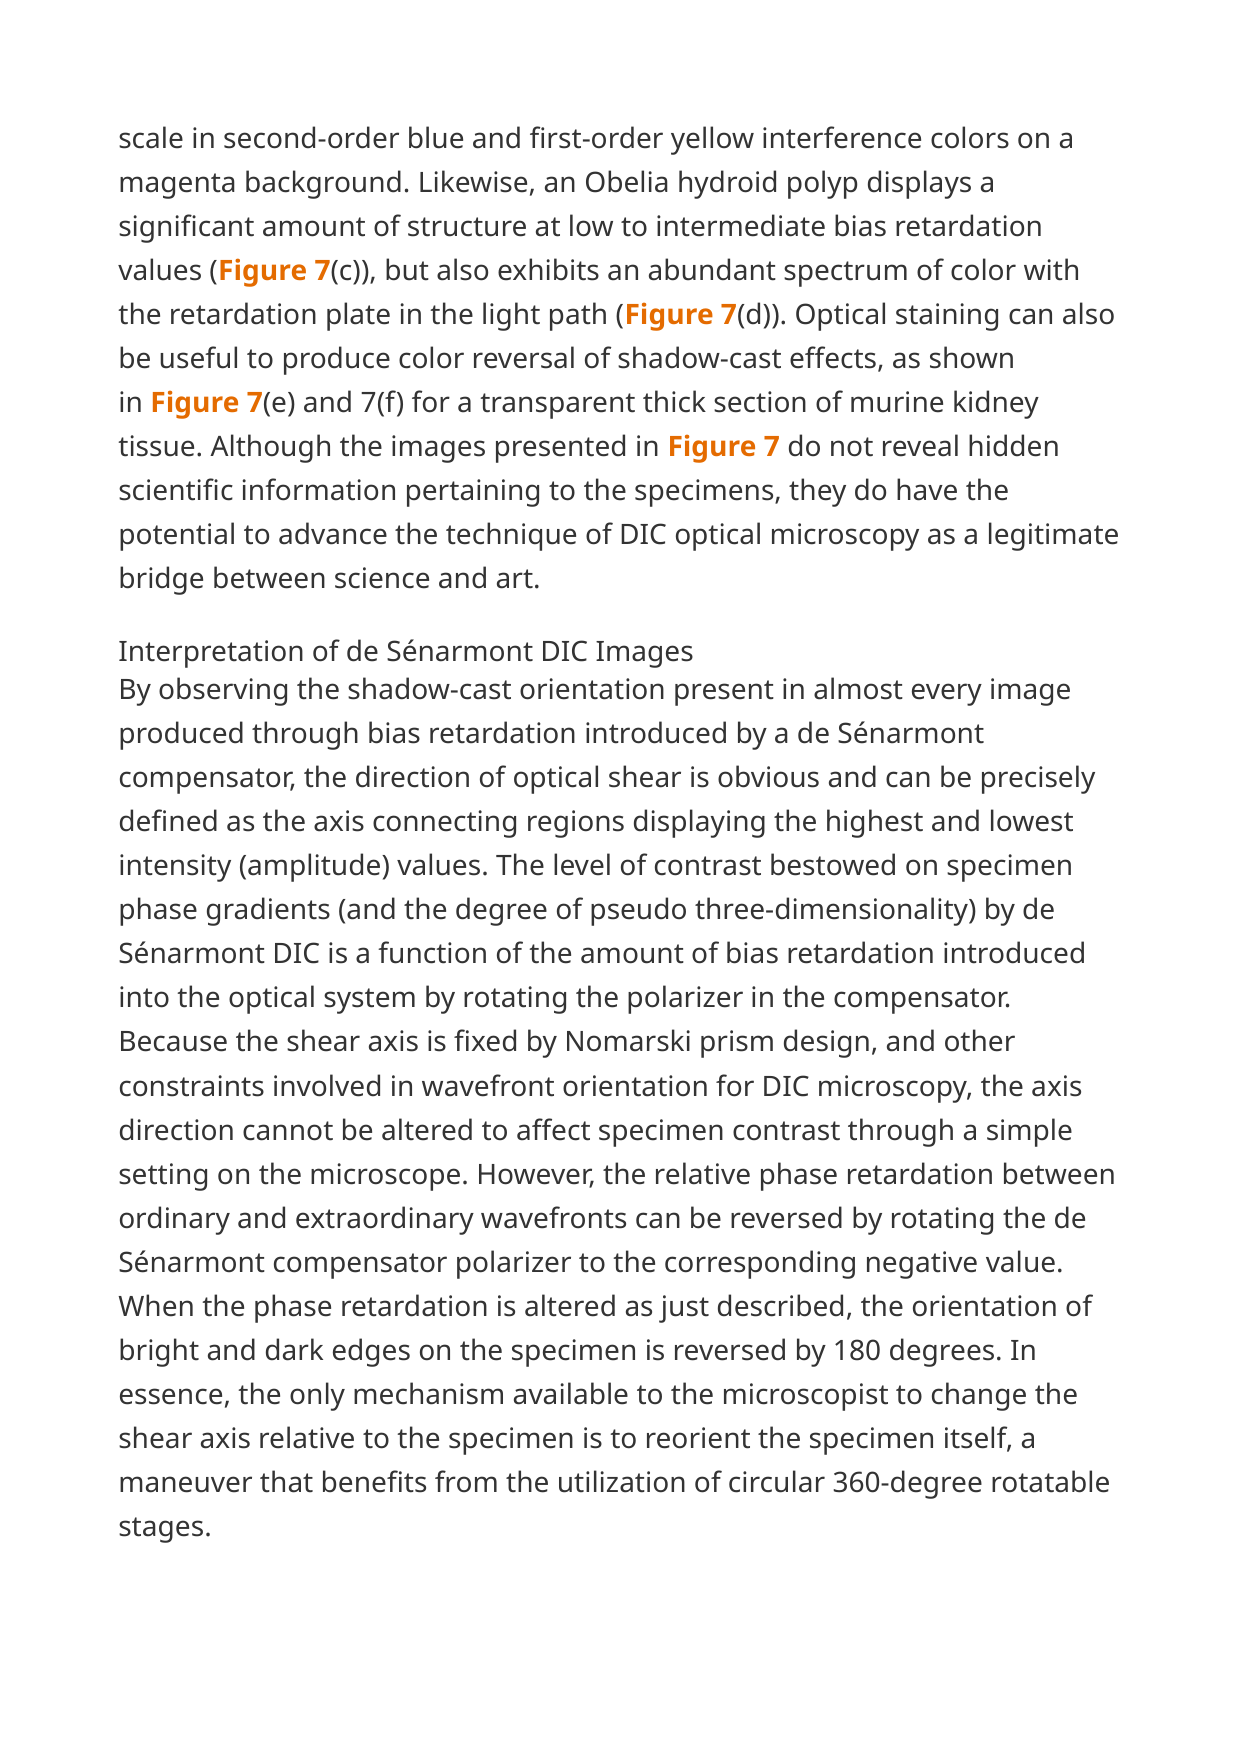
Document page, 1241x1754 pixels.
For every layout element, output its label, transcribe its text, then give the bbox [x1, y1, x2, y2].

text scale in second-order blue and first-order yellow interference colors on a magenta background. Likewise, an Obelia hydroid polyp displays a significant amount of structure at low to intermediate bias retardation values (Figure 7(c)), but also exhibits an abundant spectrum of color with the retardation plate in the light path (Figure 7(d)). Optical staining can also be useful to produce color reversal of shadow-cast effects, as shown in Figure 7(e) and 7(f) for a transparent thick section of murine kidney tissue. Although the images presented in Figure 7 do not reveal hidden scientific information pertaining to the specimens, they do have the potential to advance the technique of DIC optical microscopy as a legitimate bridge between science and art. [118, 118, 1122, 597]
text By observing the shadow-cast orientation present in almost every image produced through bias retardation introduced by a de Sénarmont compensator, the direction of optical shear is obvious and can be precisely defined as the axis connecting regions displaying the highest and lowest intensity (amplitude) values. The level of contrast bestowed on specimen phase gradients (and the degree of pseudo three-dimensionality) by de Sénarmont DIC is a function of the amount of bias retardation introduced into the optical system by rotating the polarizer in the compensator. Because the shear axis is fixed by Nomarski prism design, and other constraints involved in wavefront orientation for DIC microscopy, the axis direction cannot be altered to affect specimen contrast through a simple setting on the microscope. However, the relative phase retardation between ordinary and extraordinary wavefronts can be reversed by rotating the de Sénarmont compensator polarizer to the corresponding negative value. When the phase retardation is altered as just described, the orientation of bright and dark edges on the specimen is reversed by 180 degrees. In essence, the only mechanism available to the microscopist to change the shear axis relative to the specimen is to reorient the specimen itself, a maneuver that benefits from the utilization of circular 360-degree rotatable stages. [118, 669, 1122, 1545]
subtitle Interpretation of de Sénarmont DIC Images [118, 631, 1122, 669]
